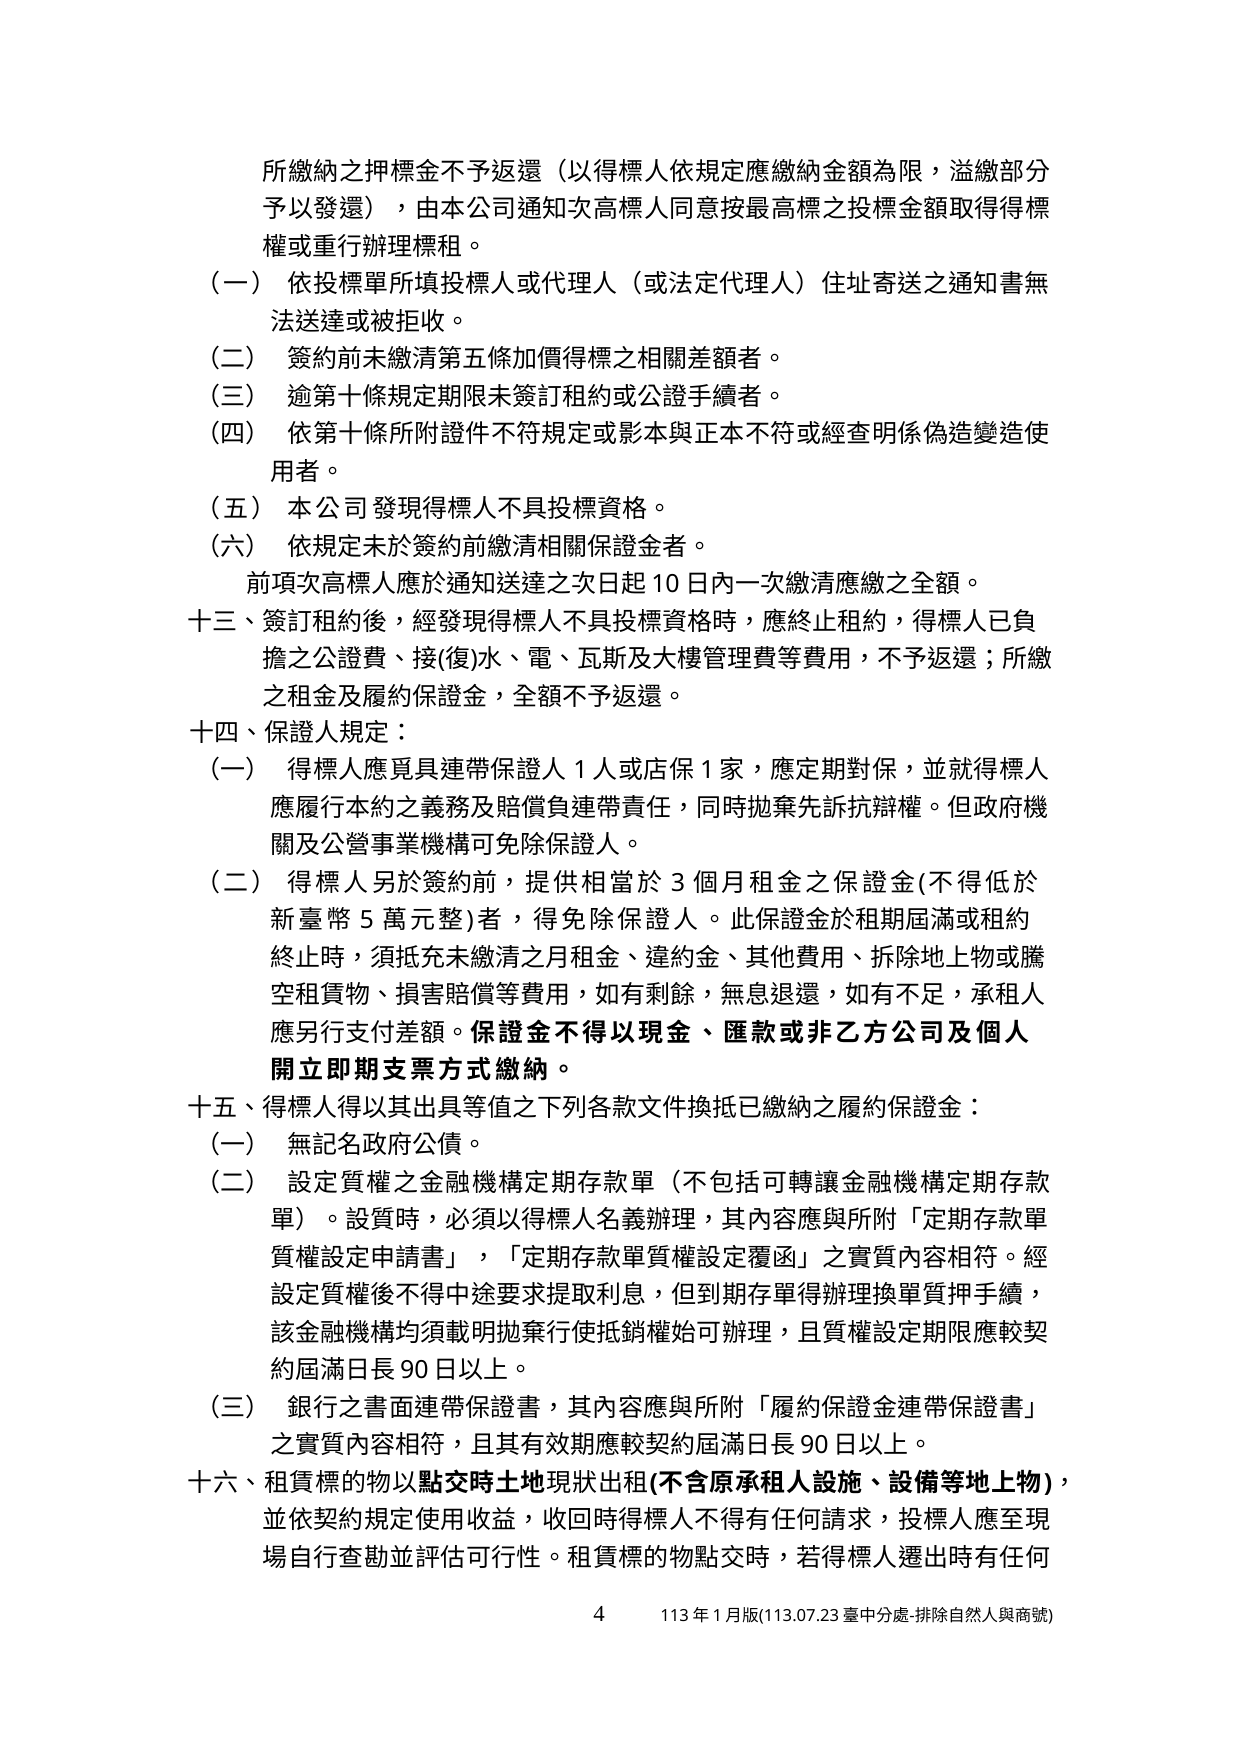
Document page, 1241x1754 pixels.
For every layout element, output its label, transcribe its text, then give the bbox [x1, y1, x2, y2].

text 十三、簽訂租約後，經發現得標人不具投標資格時，應終止租約，得標人已負擔之公證費、接(復)水、電、瓦斯及大樓管理費等費用，不予返還；所繳之租金及履約保證金，全額不予返還。 [187, 600, 1053, 712]
text 十六、租賃標的物以點交時土地現狀出租(不含原承租人設施、設備等地上物)，並依契約規定使用收益，收回時得標人不得有任何請求，投標人應至現場自行查勘並評估可行性。租賃標的物點交時，若得標人遷出時有任何物品留置不搬，得標人同意不論價值高低均視為拋棄其物所有權，逕由本公司處理，所需費用由得標人負擔。 [187, 1461, 1053, 1574]
list 得標人應覓具連帶保證人1人或店保1家，應定期對保，並就得標人應履行本約之義務及賠償負連帶責任，同時拋棄先訴抗辯權。但政府機關及公營事業機構可免除保證人。 [195, 749, 1051, 861]
list 銀行之書面連帶保證書，其內容應與所附「履約保證金連帶保證書」之實質內容相符，且其有效期應較契約屆滿日長90日以上。 [195, 1386, 1051, 1461]
list 得標人另於簽約前，提供相當於3個月租金之保證金(不得低於新臺幣5萬元整)者，得免除保證人。此保證金於租期屆滿或租約終止時，須抵充未繳清之月租金、違約金、其他費用、拆除地上物或騰空租賃物、損害賠償等費用，如有剩餘，無息退還，如有不足，承租人應另行支付差額。保證金不得以現金、匯款或非乙方公司及個人開立即期支票方式繳納。 [195, 861, 1047, 1086]
list 依第十條所附證件不符規定或影本與正本不符或經查明係偽造變造使用者。 [195, 412, 1051, 487]
list 依規定未於簽約前繳清相關保證金者。 [195, 525, 1051, 562]
text 十五、得標人得以其出具等值之下列各款文件換抵已繳納之履約保證金： [187, 1086, 1053, 1124]
list 本公司發現得標人不具投標資格。 [195, 487, 1051, 525]
list 設定質權之金融機構定期存款單（不包括可轉讓金融機構定期存款單）。設質時，必須以得標人名義辦理，其內容應與所附「定期存款單質權設定申請書」，「定期存款單質權設定覆函」之實質內容相符。經設定質權後不得中途要求提取利息，但到期存單得辦理換單質押手續，該金融機構均須載明拋棄行使抵銷權始可辦理，且質權設定期限應較契約屆滿日長90日以上。 [195, 1161, 1051, 1386]
text 前項次高標人應於通知送達之次日起10日內一次繳清應繳之全額。 [246, 562, 1053, 600]
text 所繳納之押標金不予返還（以得標人依規定應繳納金額為限，溢繳部分予以發還），由本公司通知次高標人同意按最高標之投標金額取得得標權或重行辦理標租。 [187, 150, 1053, 262]
list 簽約前未繳清第五條加價得標之相關差額者。 [195, 337, 1051, 375]
list 無記名政府公債。 [195, 1124, 1051, 1161]
list 依投標單所填投標人或代理人（或法定代理人）住址寄送之通知書無法送達或被拒收。 [195, 262, 1051, 337]
list 逾第十條規定期限未簽訂租約或公證手續者。 [195, 375, 1051, 412]
text 十四、保證人規定： [189, 712, 1053, 749]
